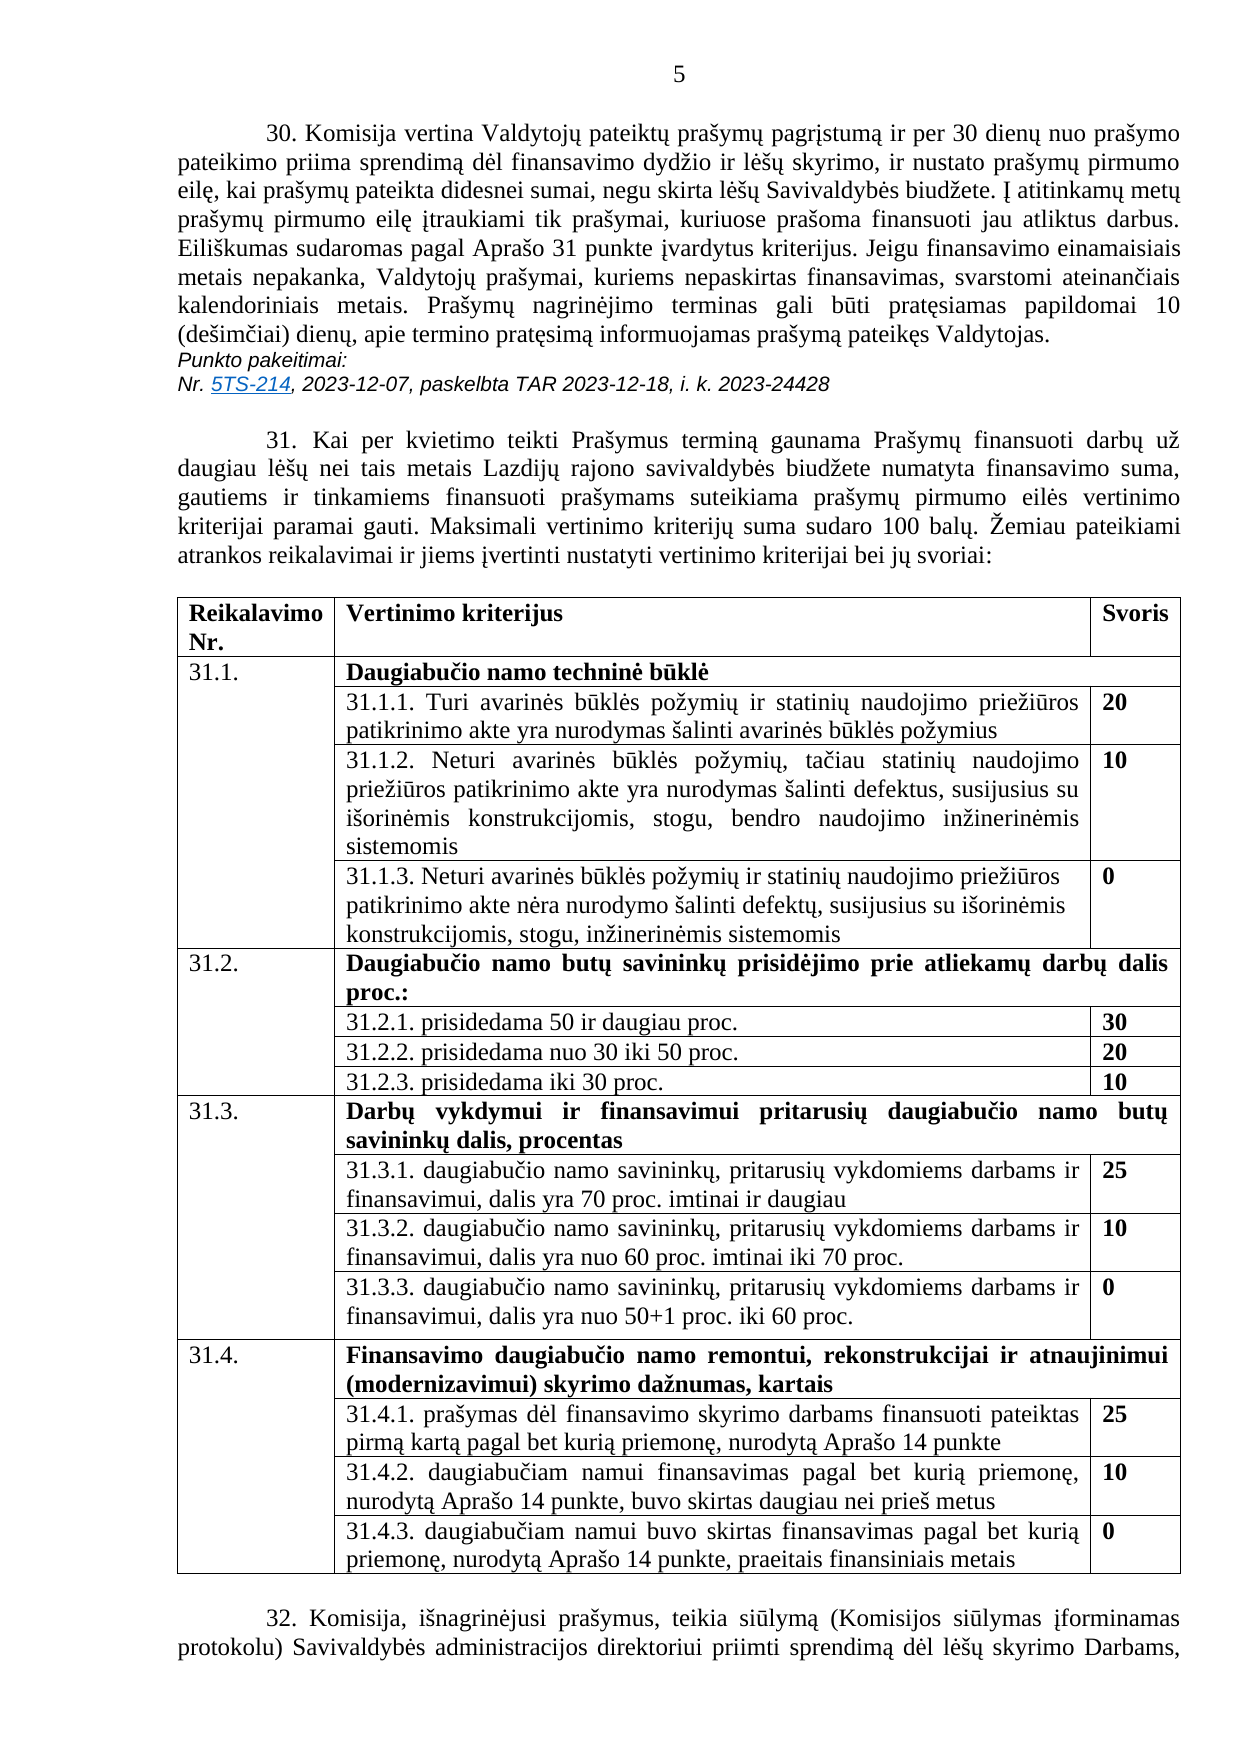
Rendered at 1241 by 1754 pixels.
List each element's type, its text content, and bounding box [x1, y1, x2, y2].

table_cell 31.4.2. daugiabučiam namui finansavimas pagal bet kurią priemonę, nurodytą Aprašo 14 punkte, buvo skirtas daugiau nei prieš metus [335, 1457, 1090, 1515]
table_cell 31.1. [178, 657, 334, 947]
table_cell 31.3.2. daugiabučio namo savininkų, pritarusių vykdomiems darbams ir finansavimui, dalis yra nuo 60 proc. imtinai iki 70 proc. [335, 1214, 1090, 1271]
table_cell 25 [1091, 1155, 1180, 1212]
table_cell 31.4. [178, 1340, 334, 1573]
table_cell Finansavimo daugiabučio namo remontui, rekonstrukcijai ir atnaujinimui (modernizavimui) skyrimo dažnumas, kartais [335, 1340, 1180, 1398]
table_cell 31.4.1. prašymas dėl finansavimo skyrimo darbams finansuoti pateiktas pirmą kartą pagal bet kurią priemonę, nurodytą Aprašo 14 punkte [335, 1399, 1090, 1456]
table_header Reikalavimo Nr. [178, 598, 334, 656]
table_cell 0 [1091, 1516, 1180, 1573]
table_header Vertinimo kriterijus [335, 598, 1090, 656]
table_cell 20 [1091, 687, 1180, 744]
table_cell 31.3. [178, 1096, 334, 1339]
table_cell 25 [1091, 1399, 1180, 1456]
table_cell 31.1.1. Turi avarinės būklės požymių ir statinių naudojimo priežiūros patikrinimo akte yra nurodymas šalinti avarinės būklės požymius [335, 687, 1090, 744]
text 30. Komisija vertina Valdytojų pateiktų prašymų pagrįstumą ir per 30 dienų nuo prašymo pateikimo priima sprendimą dėl finansavimo dydžio ir lėšų skyrimo, ir nustato prašymų pirmumo eilę, kai prašymų pateikta didesnei sumai, negu skirta lėšų Savivaldybės biudžete. Į atitinkamų metų prašymų pirmumo eilę įtraukiami tik prašymai, kuriuose prašoma finansuoti jau atliktus darbus. Eiliškumas sudaromas pagal Aprašo 31 punkte įvardytus kriterijus. Jeigu finansavimo einamaisiais metais nepakanka, Valdytojų prašymai, kuriems nepaskirtas finansavimas, svarstomi ateinančiais kalendoriniais metais. Prašymų nagrinėjimo terminas gali būti pratęsiamas papildomai 10 (dešimčiai) dienų, apie termino pratęsimą informuojamas prašymą pateikęs Valdytojas. [177, 118, 1181, 348]
table_cell 0 [1091, 861, 1180, 947]
table_cell 31.3.3. daugiabučio namo savininkų, pritarusių vykdomiems darbams ir finansavimui, dalis yra nuo 50+1 proc. iki 60 proc. [335, 1272, 1090, 1339]
table_cell 31.2.1. prisidedama 50 ir daugiau proc. [335, 1007, 1090, 1036]
table_cell 10 [1091, 745, 1180, 860]
table_header Svoris [1091, 598, 1180, 656]
text Nr. 5TS-214, 2023-12-07, paskelbta TAR 2023-12-18, i. k. 2023-24428 [177, 372, 1181, 396]
text 31. Kai per kvietimo teikti Prašymus terminą gaunama Prašymų finansuoti darbų už daugiau lėšų nei tais metais Lazdijų rajono savivaldybės biudžete numatyta finansavimo suma, gautiems ir tinkamiems finansuoti prašymams suteikiama prašymų pirmumo eilės vertinimo kriterijai paramai gauti. Maksimali vertinimo kriterijų suma sudaro 100 balų. Žemiau pateikiami atrankos reikalavimai ir jiems įvertinti nustatyti vertinimo kriterijai bei jų svoriai: [177, 425, 1181, 568]
table_cell 31.2. [178, 949, 334, 1095]
table_cell 30 [1091, 1007, 1180, 1036]
table_cell 10 [1091, 1457, 1180, 1515]
table_cell 31.1.2. Neturi avarinės būklės požymių, tačiau statinių naudojimo priežiūros patikrinimo akte yra nurodymas šalinti defektus, susijusius su išorinėmis konstrukcijomis, stogu, bendro naudojimo inžinerinėmis sistemomis [335, 745, 1090, 860]
text Punkto pakeitimai: [177, 348, 1181, 372]
table_cell 31.3.1. daugiabučio namo savininkų, pritarusių vykdomiems darbams ir finansavimui, dalis yra 70 proc. imtinai ir daugiau [335, 1155, 1090, 1212]
table_cell Daugiabučio namo butų savininkų prisidėjimo prie atliekamų darbų dalis proc.: [335, 949, 1180, 1006]
table_cell Darbų vykdymui ir finansavimui pritarusių daugiabučio namo butų savininkų dalis, procentas [335, 1096, 1180, 1154]
table_cell 0 [1091, 1272, 1180, 1339]
table_cell 31.2.2. prisidedama nuo 30 iki 50 proc. [335, 1037, 1090, 1066]
table_cell 31.4.3. daugiabučiam namui buvo skirtas finansavimas pagal bet kurią priemonę, nurodytą Aprašo 14 punkte, praeitais finansiniais metais [335, 1516, 1090, 1573]
text 32. Komisija, išnagrinėjusi prašymus, teikia siūlymą (Komisijos siūlymas įforminamas protokolu) Savivaldybės administracijos direktoriui priimti sprendimą dėl lėšų skyrimo Darbams, [177, 1603, 1181, 1661]
table_cell Daugiabučio namo techninė būklė [335, 657, 1180, 686]
table_cell 31.1.3. Neturi avarinės būklės požymių ir statinių naudojimo priežiūros patikrinimo akte nėra nurodymo šalinti defektų, susijusius su išorinėmis konstrukcijomis, stogu, inžinerinėmis sistemomis [335, 861, 1090, 947]
table_cell 10 [1091, 1067, 1180, 1095]
table_cell 31.2.3. prisidedama iki 30 proc. [335, 1067, 1090, 1095]
table_cell 20 [1091, 1037, 1180, 1066]
table_cell 10 [1091, 1214, 1180, 1271]
